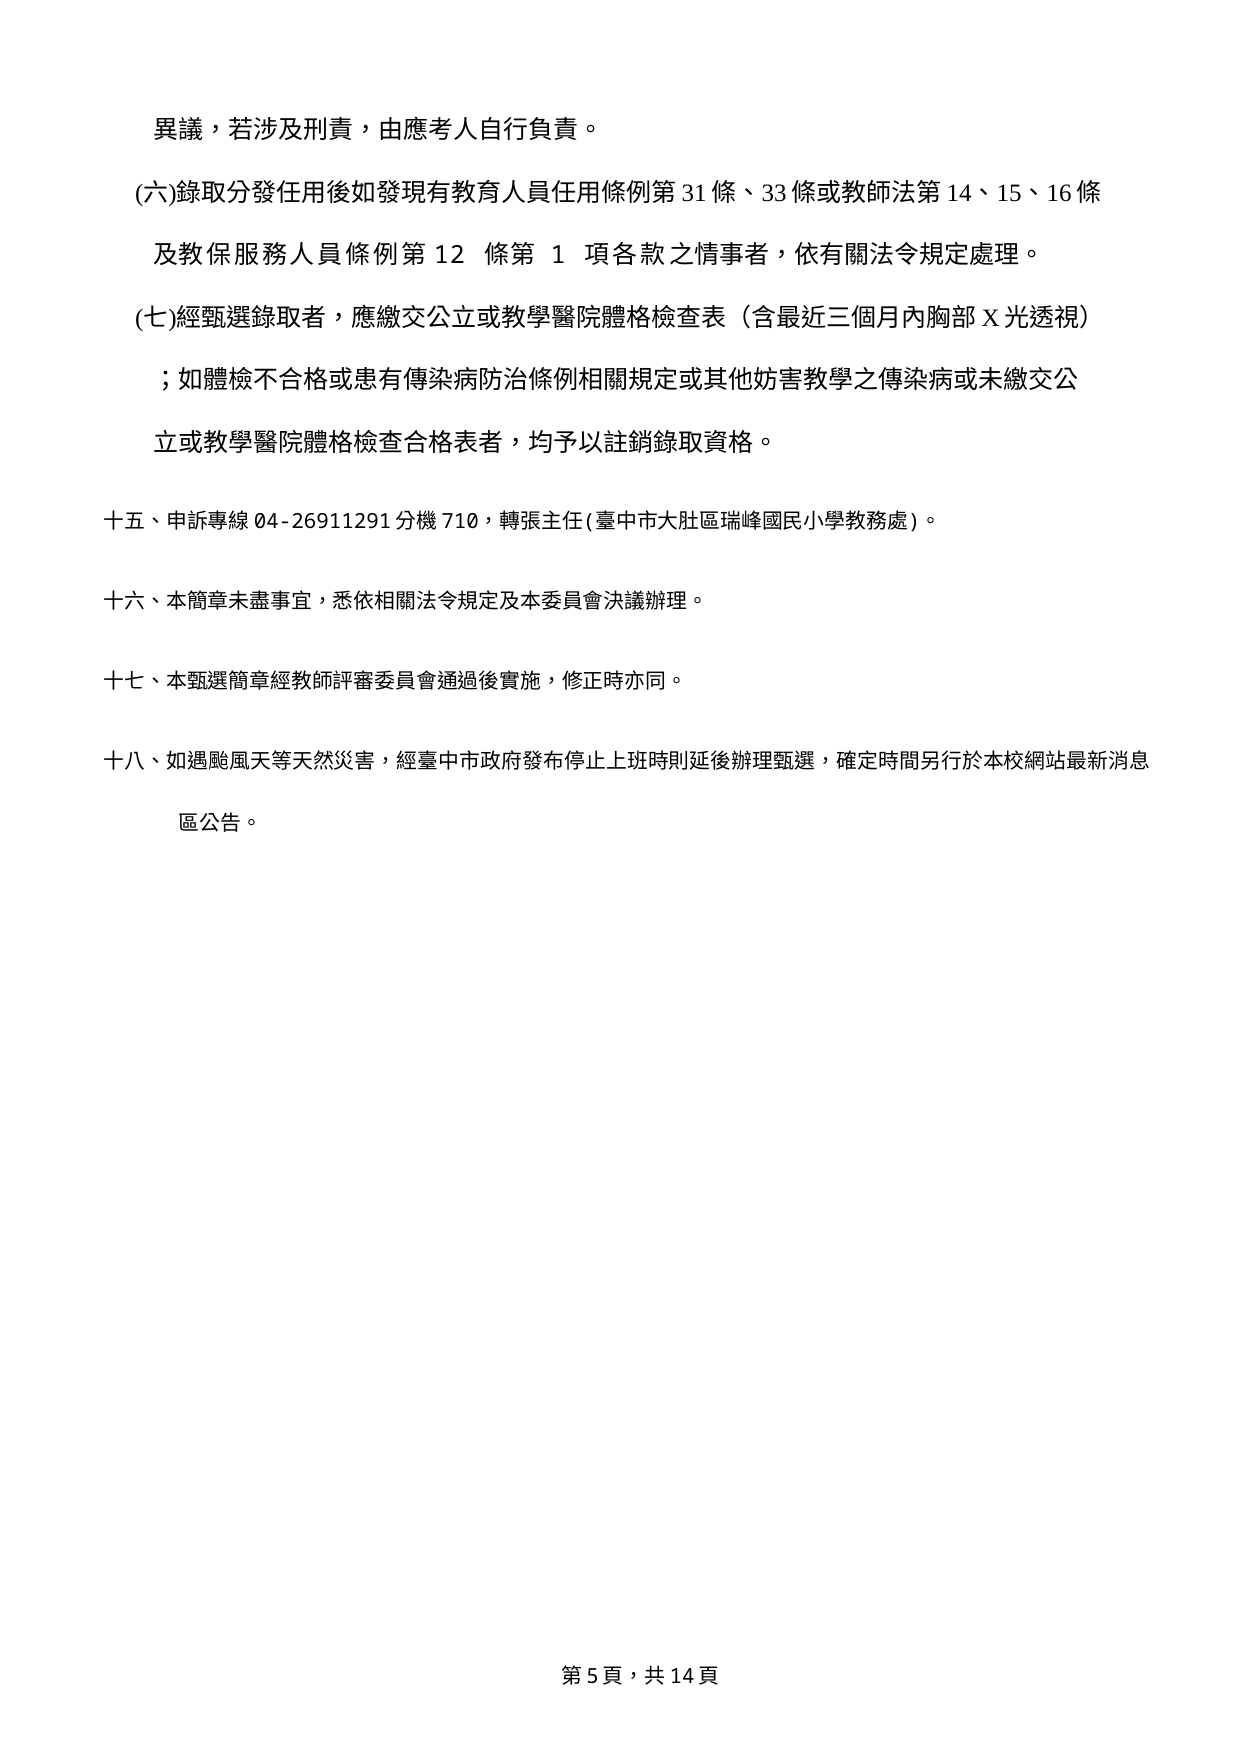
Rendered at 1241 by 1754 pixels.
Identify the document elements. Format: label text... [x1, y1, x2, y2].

text 十七、本甄選簡章經教師評審委員會通過後實施，修正時亦同。 [103, 638, 1152, 700]
text 立或教學醫院體格檢查合格表者，均予以註銷錄取資格。 [103, 398, 1152, 461]
text 十六、本簡章未盡事宜，悉依相關法令規定及本委員會決議辦理。 [103, 558, 1152, 621]
text 十五、申訴專線04-26911291分機710，轉張主任(臺中市大肚區瑞峰國民小學教務處)。 [103, 478, 1152, 541]
text ；如體檢不合格或患有傳染病防治條例相關規定或其他妨害教學之傳染病或未繳交公 [103, 336, 1152, 398]
text (七)經甄選錄取者，應繳交公立或教學醫院體格檢查表（含最近三個月內胸部X光透視） [103, 273, 1152, 336]
text 異議，若涉及刑責，由應考人自行負責。 [103, 86, 1152, 148]
text 及教保服務人員條例第12 條第 1 項各款之情事者，依有關法令規定處理。 [103, 211, 1152, 273]
text (六)錄取分發任用後如發現有教育人員任用條例第31條、33條或教師法第14、15、16條 [103, 148, 1152, 211]
text 十八、如遇颱風天等天然災害，經臺中市政府發布停止上班時則延後辦理甄選，確定時間另行於本校網站最新消息區公告。 [103, 718, 1152, 843]
